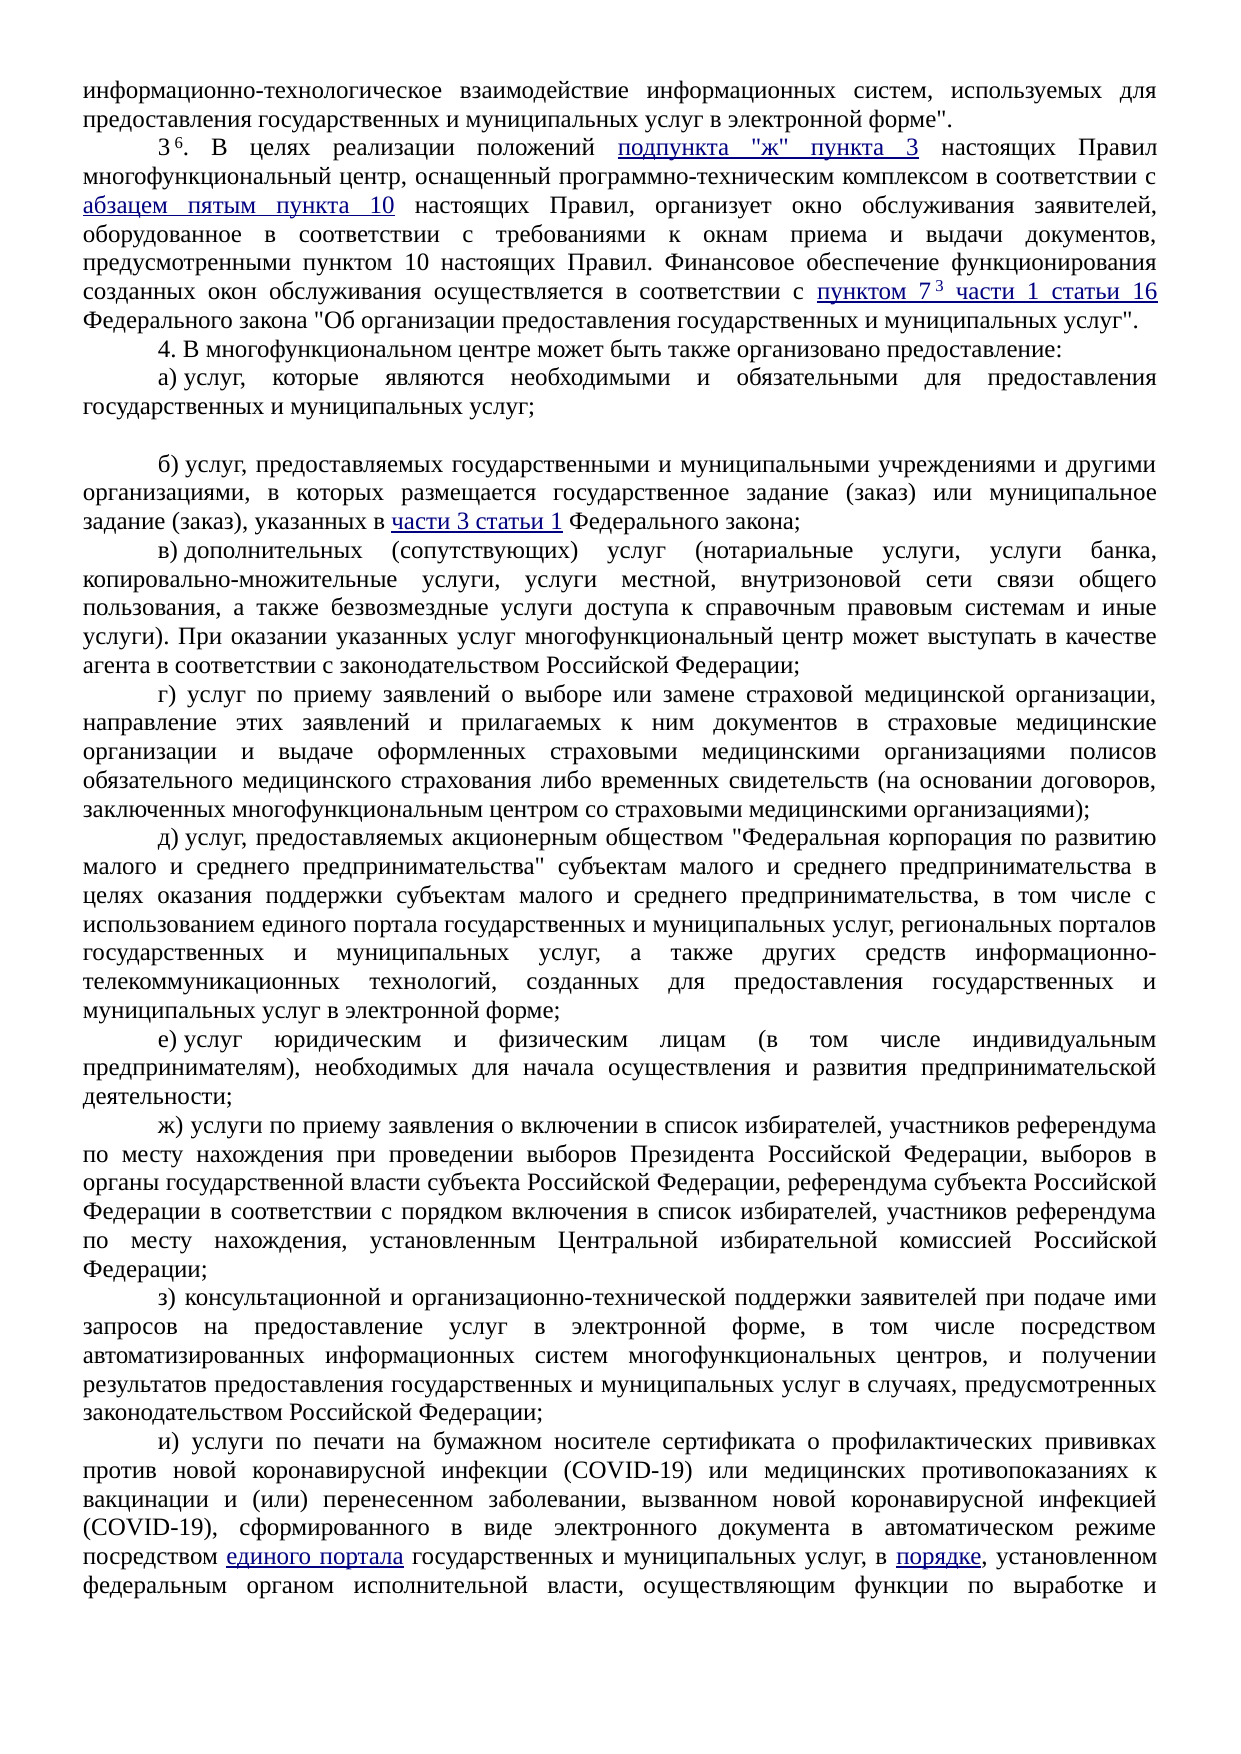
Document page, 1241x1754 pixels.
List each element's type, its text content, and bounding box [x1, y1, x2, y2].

text в) дополнительных (сопутствующих) услуг (нотариальные услуги, услуги банка, копировально-множительные услуги, услуги местной, внутризоновой сети связи общего пользования, а также безвозмездные услуги доступа к справочным правовым системам и иные услуги). При оказании указанных услуг многофункциональный центр может выступать в качестве агента в соответствии с законодательством Российской Федерации; [83, 535, 1157, 679]
text г) услуг по приему заявлений о выборе или замене страховой медицинской организации, направление этих заявлений и прилагаемых к ним документов в страховые медицинские организации и выдаче оформленных страховыми медицинскими организациями полисов обязательного медицинского страхования либо временных свидетельств (на основании договоров, заключенных многофункциональным центром со страховыми медицинскими организациями); [83, 679, 1157, 822]
text ж) услуги по приему заявления о включении в список избирателей, участников референдума по месту нахождения при проведении выборов Президента Российской Федерации, выборов в органы государственной власти субъекта Российской Федерации, референдума субъекта Российской Федерации в соответствии с порядком включения в список избирателей, участников референдума по месту нахождения, установленным Центральной избирательной комиссией Российской Федерации; [83, 1110, 1157, 1282]
text б) услуг, предоставляемых государственными и муниципальными учреждениями и другими организациями, в которых размещается государственное задание (заказ) или муниципальное задание (заказ), указанных в части 3 статьи 1 Федерального закона; [83, 449, 1157, 535]
text информационно-технологическое взаимодействие информационных систем, используемых для предоставления государственных и муниципальных услуг в электронной форме". [83, 75, 1157, 132]
text и) услуги по печати на бумажном носителе сертификата о профилактических прививках против новой коронавирусной инфекции (COVID-19) или медицинских противопоказаниях к вакцинации и (или) перенесенном заболевании, вызванном новой коронавирусной инфекцией (COVID-19), сформированного в виде электронного документа в автоматическом режиме посредством единого портала государственных и муниципальных услуг, в порядке, установленном федеральным органом исполнительной власти, осуществляющим функции по выработке и [83, 1426, 1157, 1599]
text 4. В многофункциональном центре может быть также организовано предоставление: [83, 334, 1157, 362]
text е) услуг юридическим и физическим лицам (в том числе индивидуальным предпринимателям), необходимых для начала осуществления и развития предпринимательской деятельности; [83, 1024, 1157, 1110]
text з) консультационной и организационно-технической поддержки заявителей при подаче ими запросов на предоставление услуг в электронной форме, в том числе посредством автоматизированных информационных систем многофункциональных центров, и получении результатов предоставления государственных и муниципальных услуг в случаях, предусмотренных законодательством Российской Федерации; [83, 1282, 1157, 1426]
text 3 6. В целях реализации положений подпункта "ж" пункта 3 настоящих Правил многофункциональный центр, оснащенный программно-техническим комплексом в соответствии с абзацем пятым пункта 10 настоящих Правил, организует окно обслуживания заявителей, оборудованное в соответствии с требованиями к окнам приема и выдачи документов, предусмотренными пунктом 10 настоящих Правил. Финансовое обеспечение функционирования созданных окон обслуживания осуществляется в соответствии с пунктом 7 3 части 1 статьи 16 Федерального закона "Об организации предоставления государственных и муниципальных услуг". [83, 132, 1157, 334]
text а) услуг, которые являются необходимыми и обязательными для предоставления государственных и муниципальных услуг; [83, 362, 1157, 420]
text д) услуг, предоставляемых акционерным обществом "Федеральная корпорация по развитию малого и среднего предпринимательства" субъектам малого и среднего предпринимательства в целях оказания поддержки субъектам малого и среднего предпринимательства, в том числе с использованием единого портала государственных и муниципальных услуг, региональных порталов государственных и муниципальных услуг, а также других средств информационно-телекоммуникационных технологий, созданных для предоставления государственных и муниципальных услуг в электронной форме; [83, 822, 1157, 1024]
